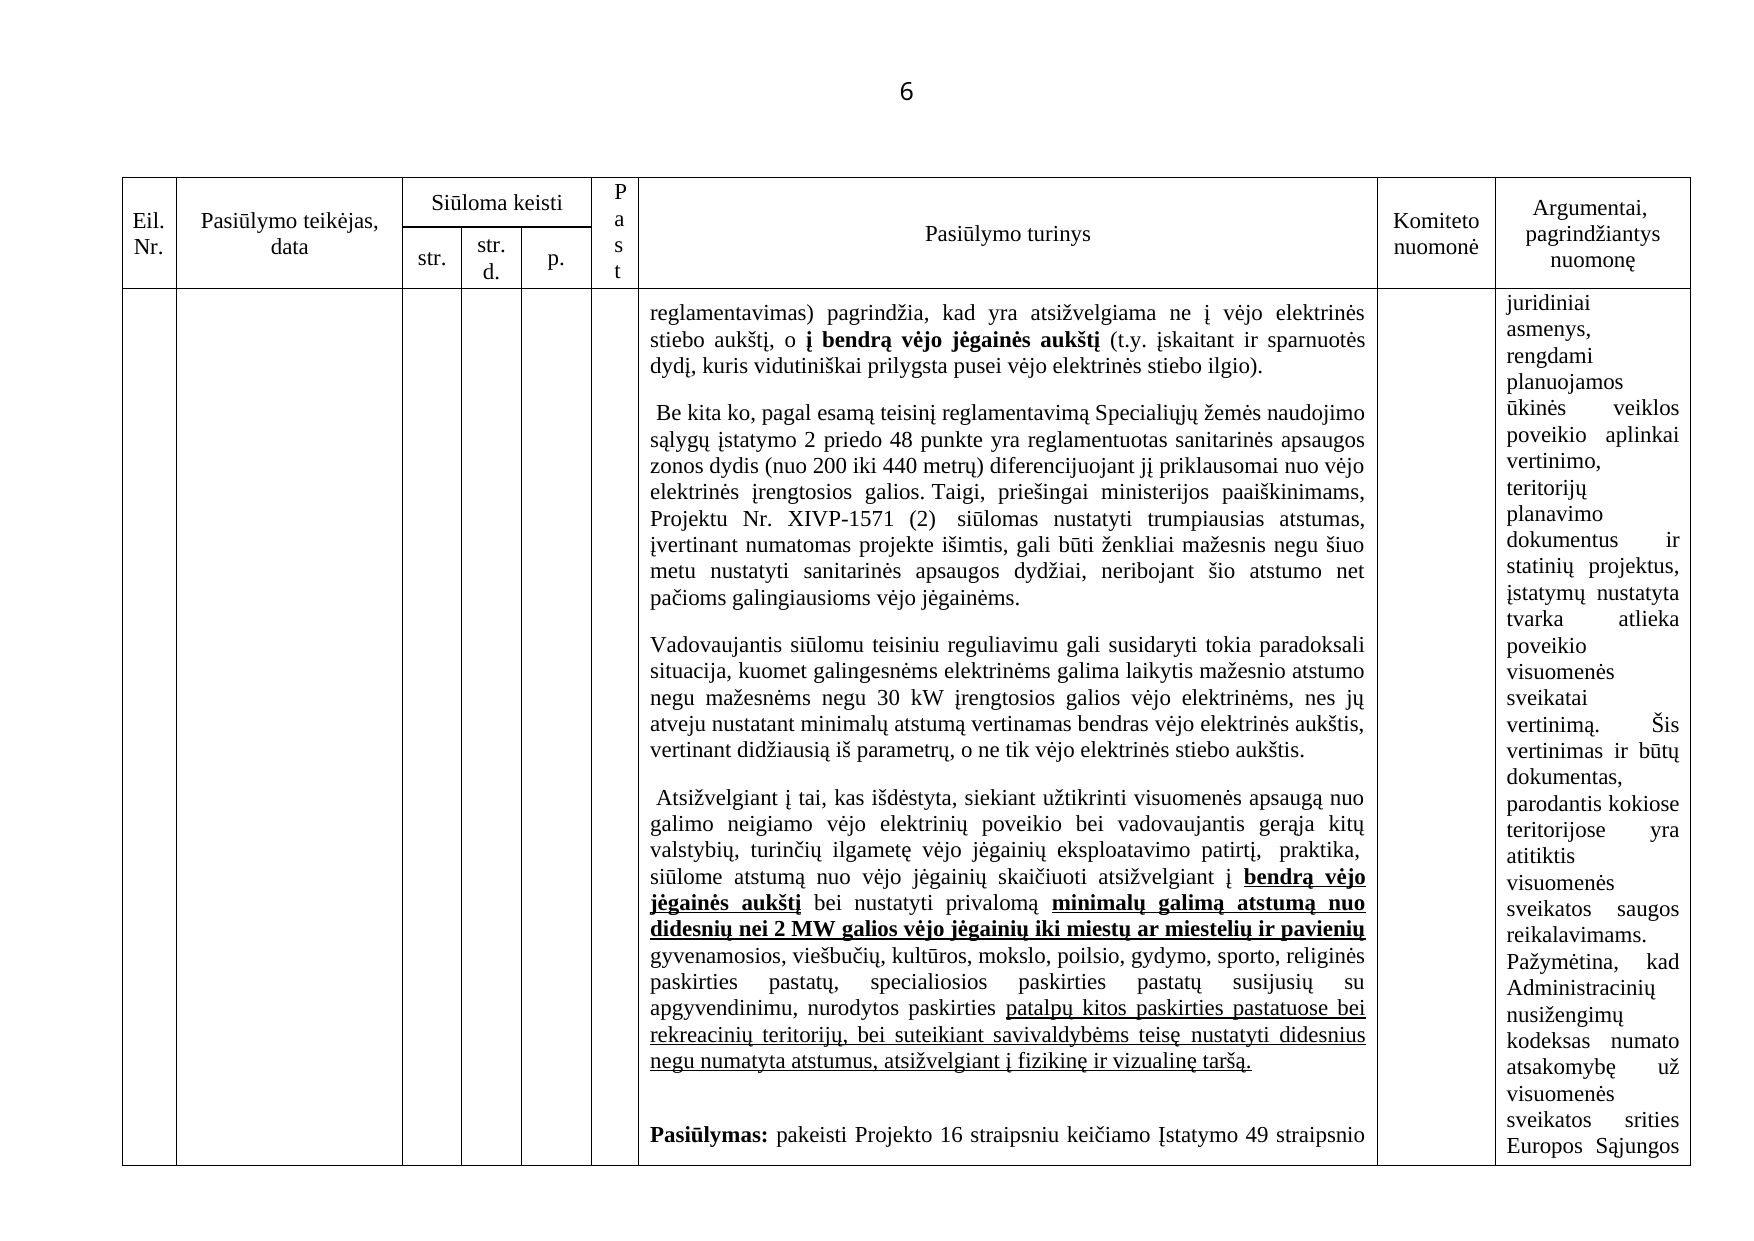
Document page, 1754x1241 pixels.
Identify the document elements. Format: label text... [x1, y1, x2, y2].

table_header Pastabos [592, 178, 638, 288]
table_header Siūloma keisti [403, 178, 591, 226]
table_header Komiteto nuomonė [1378, 178, 1495, 288]
table_header Argumentai, pagrindžiantys nuomonę [1496, 178, 1690, 288]
table_cell str. [403, 228, 461, 288]
table_cell [123, 289, 176, 1165]
table_header Pasiūlymo turinys [639, 178, 1377, 288]
table_header Pasiūlymo teikėjas, data [177, 178, 402, 288]
table_cell [462, 289, 521, 1165]
table_header Eil. Nr. [123, 178, 176, 288]
table_cell [177, 289, 402, 1165]
table_cell [592, 289, 638, 1165]
table_cell reglamentavimas) pagrindžia, kad yra atsižvelgiama ne į vėjo elektrinės stiebo aukštį, o į bendrą vėjo jėgainės aukštį (t.y. įskaitant ir sparnuotės dydį, kuris vidutiniškai prilygsta pusei vėjo elektrinės stiebo ilgio). Be kita ko, pagal esamą teisinį reglamentavimą Specialiųjų žemės naudojimo sąlygų įstatymo 2 priedo 48 punkte yra reglamentuotas sanitarinės apsaugos zonos dydis (nuo 200 iki 440 metrų) diferencijuojant jį priklausomai nuo vėjo elektrinės įrengtosios galios. Taigi, priešingai ministerijos paaiškinimams, Projektu Nr. XIVP-1571 (2) siūlomas nustatyti trumpiausias atstumas, įvertinant numatomas projekte išimtis, gali būti ženkliai mažesnis negu šiuo metu nustatyti sanitarinės apsaugos dydžiai, neribojant šio atstumo net pačioms galingiausioms vėjo jėgainėms. Vadovaujantis siūlomu teisiniu reguliavimu gali susidaryti tokia paradoksali situacija, kuomet galingesnėms elektrinėms galima laikytis mažesnio atstumo negu mažesnėms negu 30 kW įrengtosios galios vėjo elektrinėms, nes jų atveju nustatant minimalų atstumą vertinamas bendras vėjo elektrinės aukštis, vertinant didžiausią iš parametrų, o ne tik vėjo elektrinės stiebo aukštis. Atsižvelgiant į tai, kas išdėstyta, siekiant užtikrinti visuomenės apsaugą nuo galimo neigiamo vėjo elektrinių poveikio bei vadovaujantis gerąja kitų valstybių, turinčių ilgametę vėjo jėgainių eksploatavimo patirtį, praktika, siūlome atstumą nuo vėjo jėgainių skaičiuoti atsižvelgiant į bendrą vėjo jėgainės aukštį bei nustatyti privalomą minimalų galimą atstumą nuo didesnių nei 2 MW galios vėjo jėgainių iki miestų ar miestelių ir pavienių gyvenamosios, viešbučių, kultūros, mokslo, poilsio, gydymo, sporto, religinės paskirties pastatų, specialiosios paskirties pastatų susijusių su apgyvendinimu, nurodytos paskirties patalpų kitos paskirties pastatuose bei rekreacinių teritorijų, bei suteikiant savivaldybėms teisę nustatyti didesnius negu numatyta atstumus, atsižvelgiant į fizikinę ir vizualinę taršą. Pasiūlymas: pakeisti Projekto 16 straipsniu keičiamo Įstatymo 49 straipsnio [639, 289, 1377, 1165]
table_cell p. [522, 228, 591, 288]
table_cell juridiniai asmenys, rengdami planuojamos ūkinės veiklos poveikio aplinkai vertinimo, teritorijų planavimo dokumentus ir statinių projektus, įstatymų nustatyta tvarka atlieka poveikio visuomenės sveikatai vertinimą. Šis vertinimas ir būtų dokumentas, parodantis kokiose teritorijose yra atitiktis visuomenės sveikatos saugos reikalavimams. Pažymėtina, kad Administracinių nusižengimų kodeksas numato atsakomybę už visuomenės sveikatos srities Europos Sąjungos [1496, 289, 1690, 1165]
table_cell [1378, 289, 1495, 1165]
table_cell [522, 289, 591, 1165]
table_cell str. d. [462, 228, 521, 288]
table_cell [403, 289, 461, 1165]
